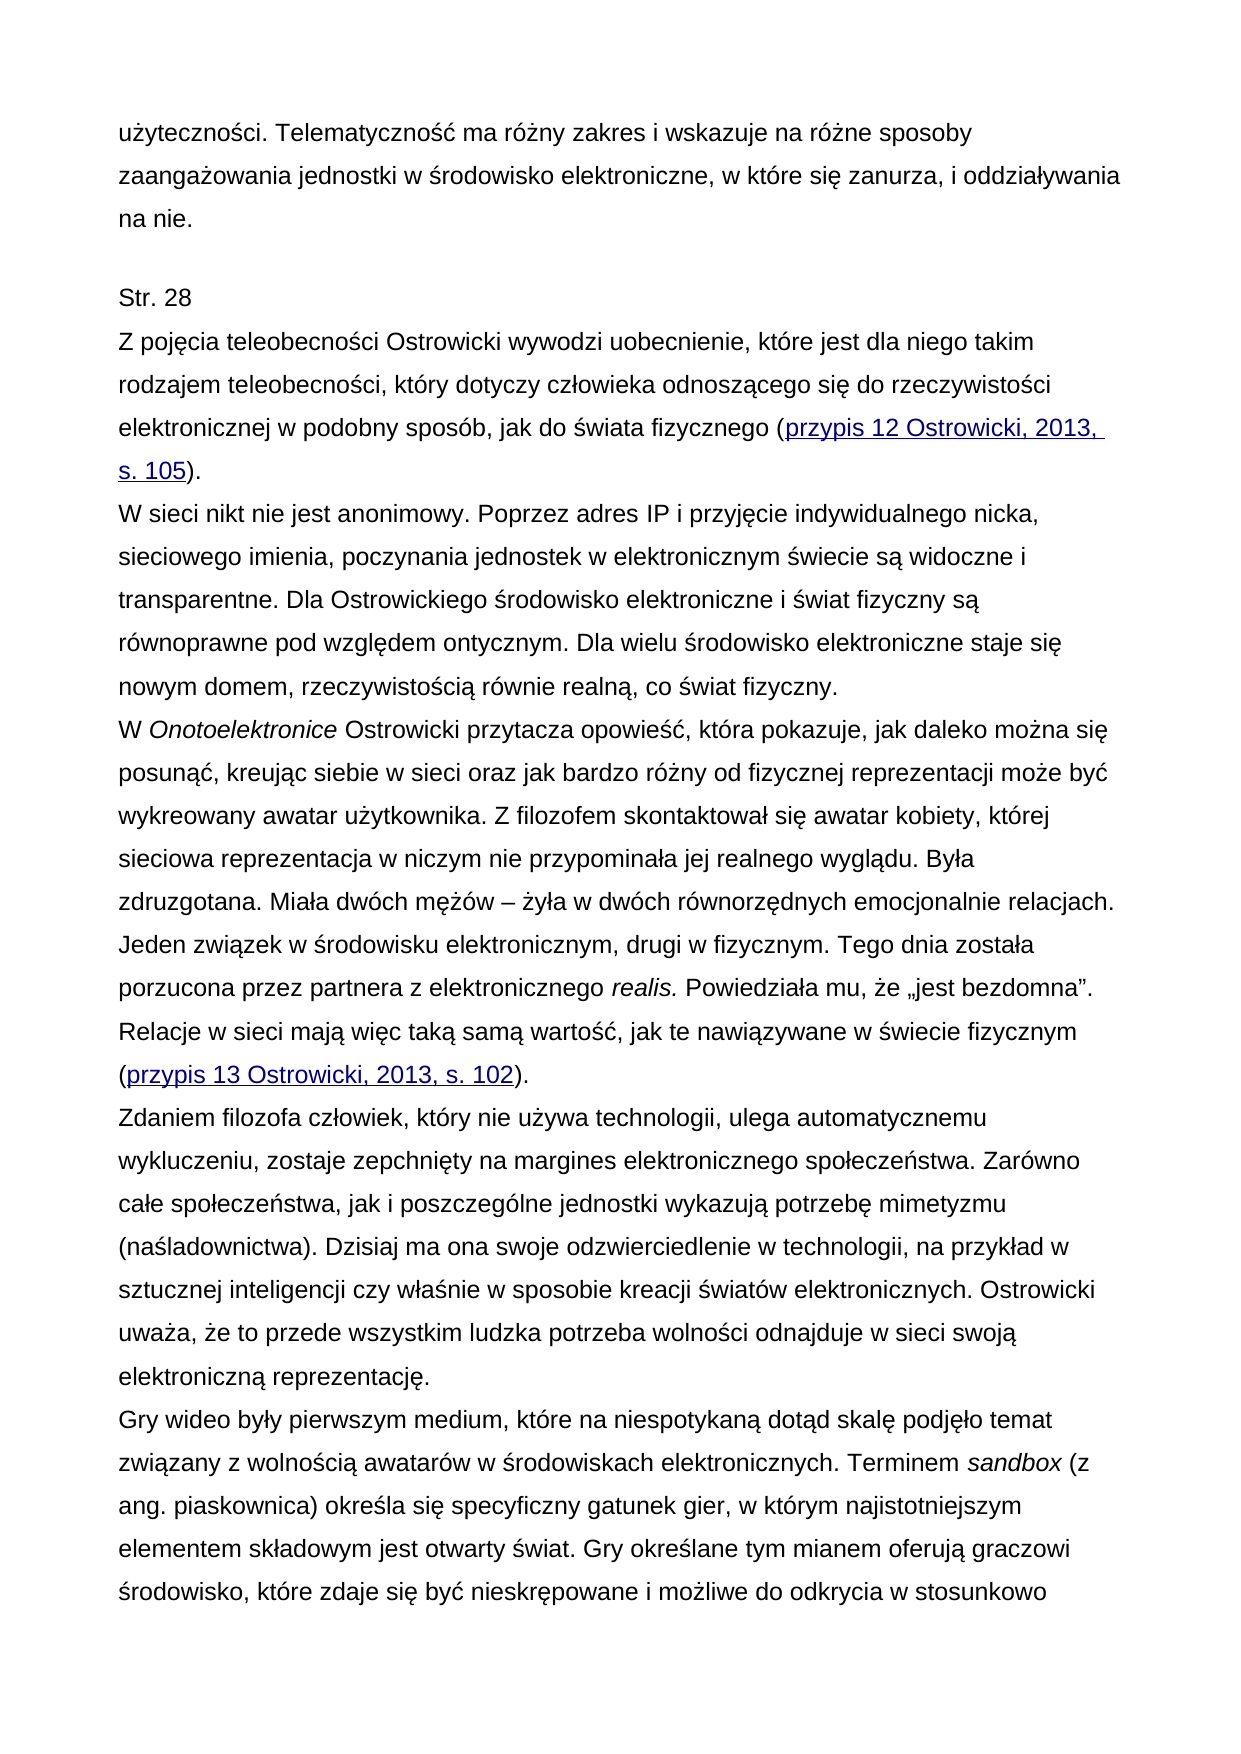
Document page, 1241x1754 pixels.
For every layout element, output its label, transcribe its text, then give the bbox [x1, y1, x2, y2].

text Zdaniem filozofa człowiek, który nie używa technologii, ulega automatycznemu wykluczeniu, zostaje zepchnięty na margines elektronicznego społeczeństwa. Zarówno całe społeczeństwa, jak i poszczególne jednostki wykazują potrzebę mimetyzmu (naśladownictwa). Dzisiaj ma ona swoje odzwierciedlenie w technologii, na przykład w sztucznej inteligencji czy właśnie w sposobie kreacji światów elektronicznych. Ostrowicki uważa, że to przede wszystkim ludzka potrzeba wolności odnajduje w sieci swoją elektroniczną reprezentację. [118, 1103, 1122, 1390]
text użyteczności. Telematyczność ma różny zakres i wskazuje na różne sposoby zaangażowania jednostki w środowisko elektroniczne, w które się zanurza, i oddziaływania na nie. [118, 118, 1122, 233]
text Str. 28 [118, 283, 1122, 312]
text Z pojęcia teleobecności Ostrowicki wywodzi uobecnienie, które jest dla niego takim rodzajem teleobecności, który dotyczy człowieka odnoszącego się do rzeczywistości elektronicznej w podobny sposób, jak do świata fizycznego (przypis 12 Ostrowicki, 2013, s. 105). [118, 327, 1122, 485]
text W Onotoelektronice Ostrowicki przytacza opowieść, która pokazuje, jak daleko można się posunąć, kreując siebie w sieci oraz jak bardzo różny od fizycznej reprezentacji może być wykreowany awatar użytkownika. Z filozofem skontaktował się awatar kobiety, której sieciowa reprezentacja w niczym nie przypominała jej realnego wyglądu. Była zdruzgotana. Miała dwóch mężów – żyła w dwóch równorzędnych emocjonalnie relacjach. Jeden związek w środowisku elektronicznym, drugi w fizycznym. Tego dnia została porzucona przez partnera z elektronicznego realis. Powiedziała mu, że „jest bezdomna”. Relacje w sieci mają więc taką samą wartość, jak te nawiązywane w świecie fizycznym (przypis 13 Ostrowicki, 2013, s. 102). [118, 715, 1122, 1088]
text Gry wideo były pierwszym medium, które na niespotykaną dotąd skalę podjęło temat związany z wolnością awatarów w środowiskach elektronicznych. Terminem sandbox (z ang. piaskownica) określa się specyficzny gatunek gier, w którym najistotniejszym elementem składowym jest otwarty świat. Gry określane tym mianem oferują graczowi środowisko, które zdaje się być nieskrępowane i możliwe do odkrycia w stosunkowo [118, 1405, 1122, 1606]
text W sieci nikt nie jest anonimowy. Poprzez adres IP i przyjęcie indywidualnego nicka, sieciowego imienia, poczynania jednostek w elektronicznym świecie są widoczne i transparentne. Dla Ostrowickiego środowisko elektroniczne i świat fizyczny są równoprawne pod względem ontycznym. Dla wielu środowisko elektroniczne staje się nowym domem, rzeczywistością równie realną, co świat fizyczny. [118, 499, 1122, 700]
